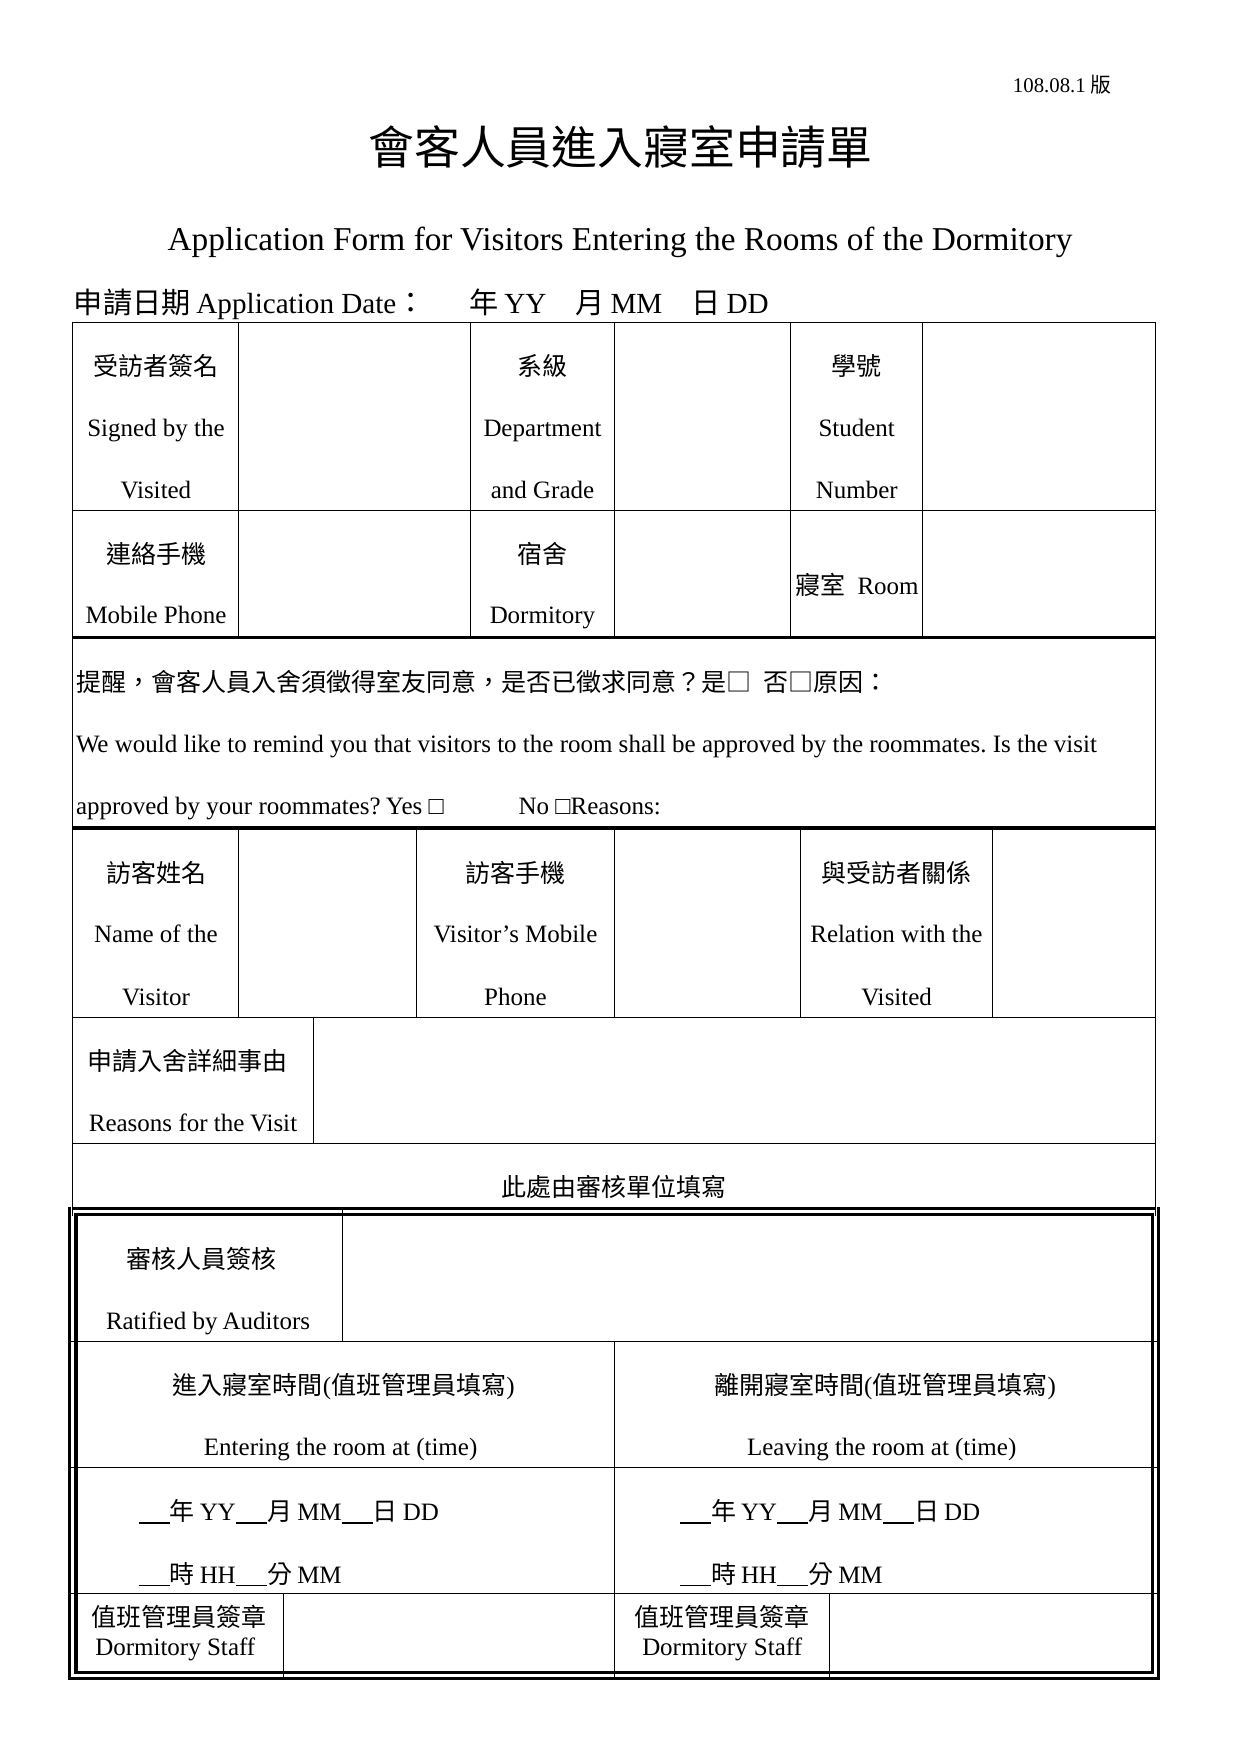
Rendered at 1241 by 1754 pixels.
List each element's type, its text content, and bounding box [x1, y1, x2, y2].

table_cell 申請入舍詳細事由 Reasons for the Visit [73, 1018, 313, 1143]
table_cell [343, 1216, 1151, 1341]
table_header [615, 323, 790, 510]
table_cell [615, 830, 800, 1017]
table_cell [239, 511, 470, 636]
table_header 受訪者簽名 Signed by the Visited [73, 323, 238, 510]
table_header 系級 Department and Grade [471, 323, 614, 510]
table_cell [923, 511, 1155, 636]
table_cell 進入寢室時間(值班管理員填寫) Entering the room at (time) [78, 1342, 614, 1467]
table_cell [284, 1594, 614, 1671]
table_cell 訪客手機 Visitor’s Mobile Phone [417, 830, 614, 1017]
table_cell [615, 511, 790, 636]
table_cell [993, 830, 1155, 1017]
table_cell [343, 1210, 1155, 1341]
table_cell 寢室 Room [791, 511, 922, 636]
text Application Form for Visitors Entering the Rooms of the Dormitory [59, 197, 1181, 259]
table_cell 與受訪者關係 Relation with the Visited [801, 830, 992, 1017]
table_cell 審核人員簽核 Ratified by Auditors [73, 1210, 342, 1341]
table_cell 訪客姓名 Name of the Visitor [73, 830, 238, 1017]
table_header 學號 Student Number [791, 323, 922, 510]
table_cell [314, 1018, 1155, 1143]
table_cell 離開寢室時間(值班管理員填寫) Leaving the room at (time) [615, 1342, 1151, 1467]
table_cell 值班管理員簽章 Dormitory Staff [78, 1594, 283, 1671]
table_cell 值班管理員簽章 Dormitory Staff [615, 1594, 829, 1671]
table_cell 連絡手機 Mobile Phone [73, 511, 238, 636]
table_header [239, 323, 470, 510]
text 會客人員進入寢室申請單 [59, 72, 1181, 197]
text 申請日期Application Date： 年YY 月MM 日DD [59, 259, 1181, 322]
table_cell [830, 1594, 1151, 1671]
table_header [923, 323, 1155, 510]
table_cell 年YY 月MM 日DD 時HH 分MM [615, 1468, 1151, 1593]
table_cell 宿舍 Dormitory [471, 511, 614, 636]
table_cell 此處由審核單位填寫 [73, 1144, 1155, 1207]
table_cell 提醒，會客人員入舍須徵得室友同意，是否已徵求同意？是□ 否□原因： We would like to remind you that visitors to the room shall be approved by the roommates. Is the visit approved by your roommates? Yes □ No □Reasons: [73, 639, 1155, 826]
table_cell [239, 830, 416, 1017]
table_cell 年YY 月MM 日DD 時HH 分MM [78, 1468, 614, 1593]
